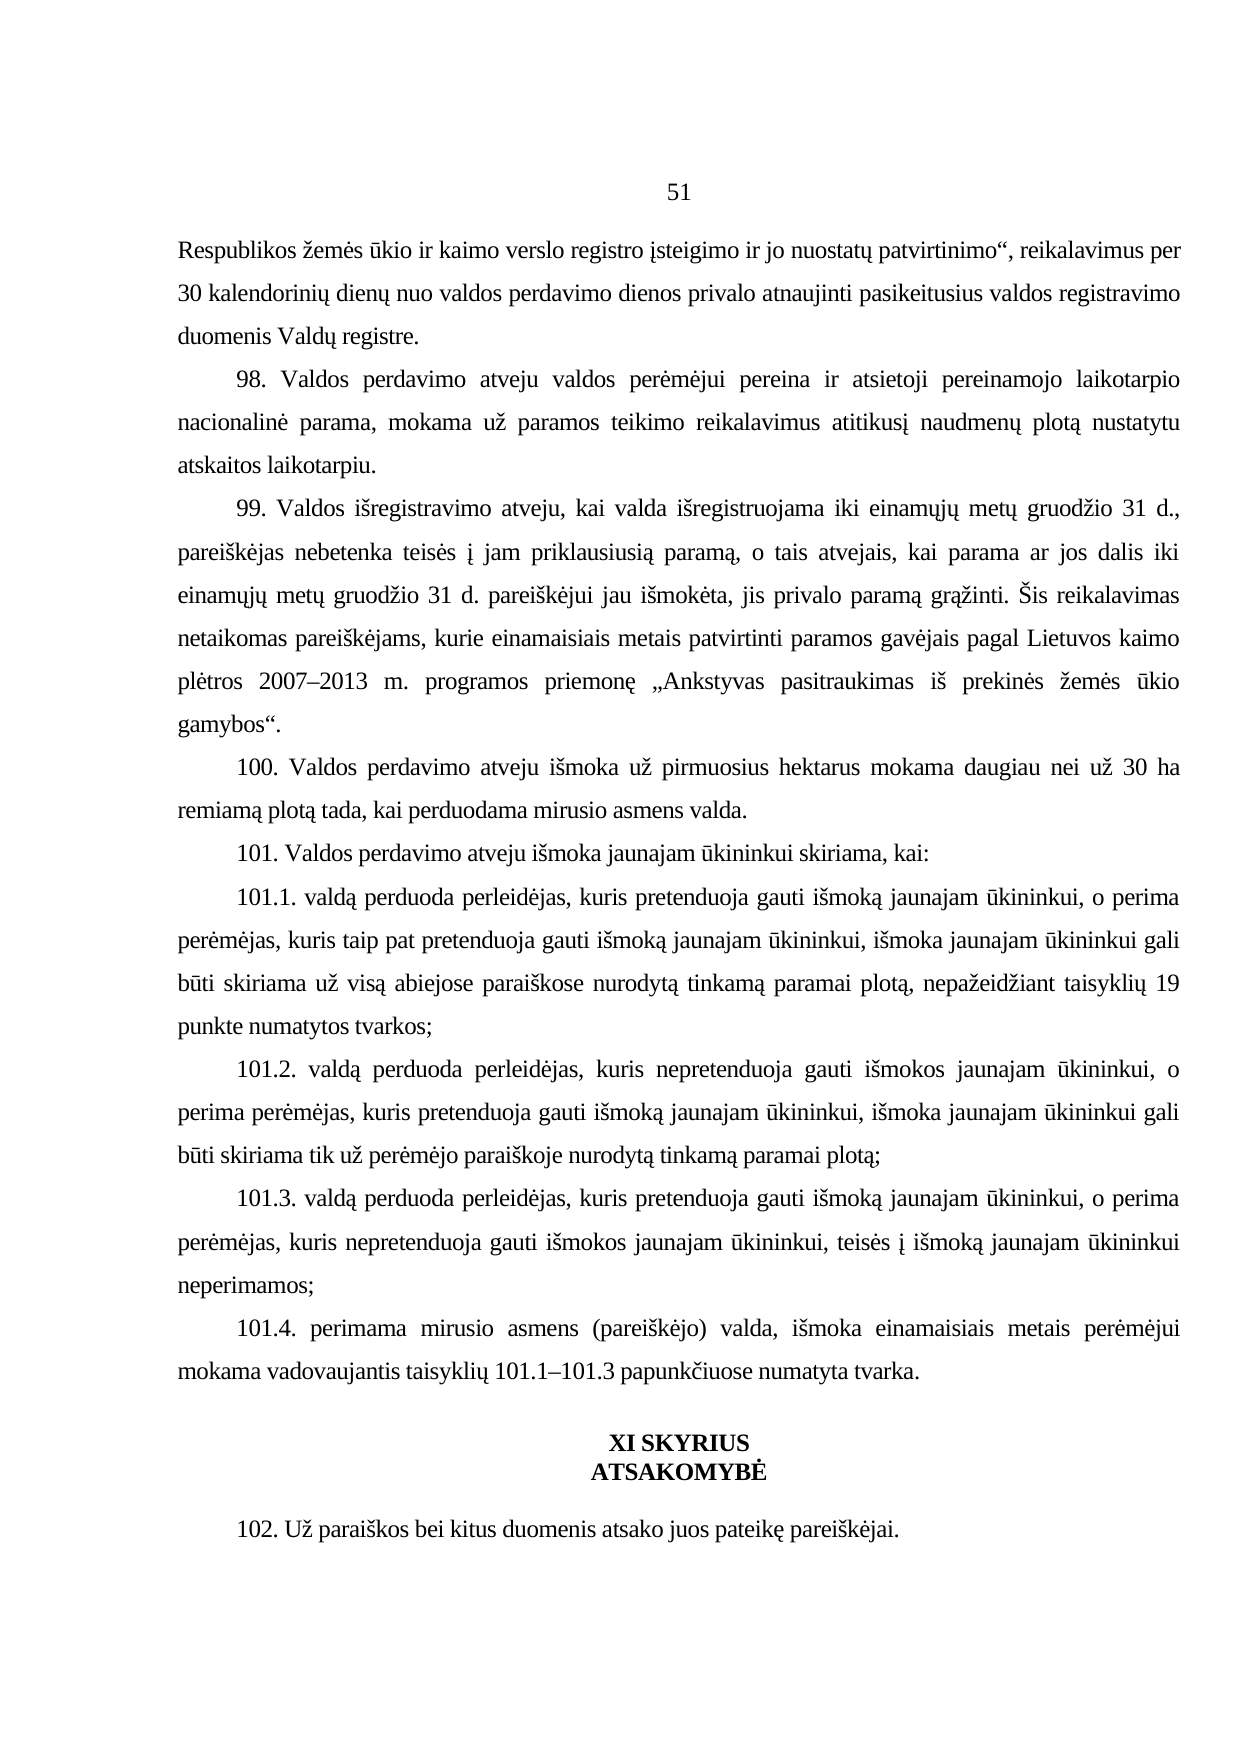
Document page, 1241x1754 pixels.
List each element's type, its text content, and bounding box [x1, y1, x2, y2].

text 101.3. valdą perduoda perleidėjas, kuris pretenduoja gauti išmoką jaunajam ūkininkui, o perima perėmėjas, kuris nepretenduoja gauti išmokos jaunajam ūkininkui, teisės į išmoką jaunajam ūkininkui neperimamos; [177, 1183, 1181, 1298]
text 99. Valdos išregistravimo atveju, kai valda išregistruojama iki einamųjų metų gruodžio 31 d., pareiškėjas nebetenka teisės į jam priklausiusią paramą, o tais atvejais, kai parama ar jos dalis iki einamųjų metų gruodžio 31 d. pareiškėjui jau išmokėta, jis privalo paramą grąžinti. Šis reikalavimas netaikomas pareiškėjams, kurie einamaisiais metais patvirtinti paramos gavėjais pagal Lietuvos kaimo plėtros 2007–2013 m. programos priemonę „Ankstyvas pasitraukimas iš prekinės žemės ūkio gamybos“. [177, 493, 1181, 738]
text 101.2. valdą perduoda perleidėjas, kuris nepretenduoja gauti išmokos jaunajam ūkininkui, o perima perėmėjas, kuris pretenduoja gauti išmoką jaunajam ūkininkui, išmoka jaunajam ūkininkui gali būti skiriama tik už perėmėjo paraiškoje nurodytą tinkamą paramai plotą; [177, 1054, 1181, 1169]
text 102. Už paraiškos bei kitus duomenis atsako juos pateikę pareiškėjai. [177, 1514, 1181, 1543]
text 101.4. perimama mirusio asmens (pareiškėjo) valda, išmoka einamaisiais metais perėmėjui mokama vadovaujantis taisyklių 101.1–101.3 papunkčiuose numatyta tvarka. [177, 1313, 1181, 1385]
text 98. Valdos perdavimo atveju valdos perėmėjui pereina ir atsietoji pereinamojo laikotarpio nacionalinė parama, mokama už paramos teikimo reikalavimus atitikusį naudmenų plotą nustatytu atskaitos laikotarpiu. [177, 364, 1181, 479]
text 101.1. valdą perduoda perleidėjas, kuris pretenduoja gauti išmoką jaunajam ūkininkui, o perima perėmėjas, kuris taip pat pretenduoja gauti išmoką jaunajam ūkininkui, išmoka jaunajam ūkininkui gali būti skiriama už visą abiejose paraiškose nurodytą tinkamą paramai plotą, nepažeidžiant taisyklių 19 punkte numatytos tvarkos; [177, 882, 1181, 1040]
text 100. Valdos perdavimo atveju išmoka už pirmuosius hektarus mokama daugiau nei už 30 ha remiamą plotą tada, kai perduodama mirusio asmens valda. [177, 752, 1181, 824]
text Respublikos žemės ūkio ir kaimo verslo registro įsteigimo ir jo nuostatų patvirtinimo“, reikalavimus per 30 kalendorinių dienų nuo valdos perdavimo dienos privalo atnaujinti pasikeitusius valdos registravimo duomenis Valdų registre. [177, 235, 1181, 350]
text ATSAKOMYBĖ [177, 1457, 1181, 1485]
text 101. Valdos perdavimo atveju išmoka jaunajam ūkininkui skiriama, kai: [177, 838, 1181, 867]
text XI SKYRIUS [177, 1428, 1181, 1457]
